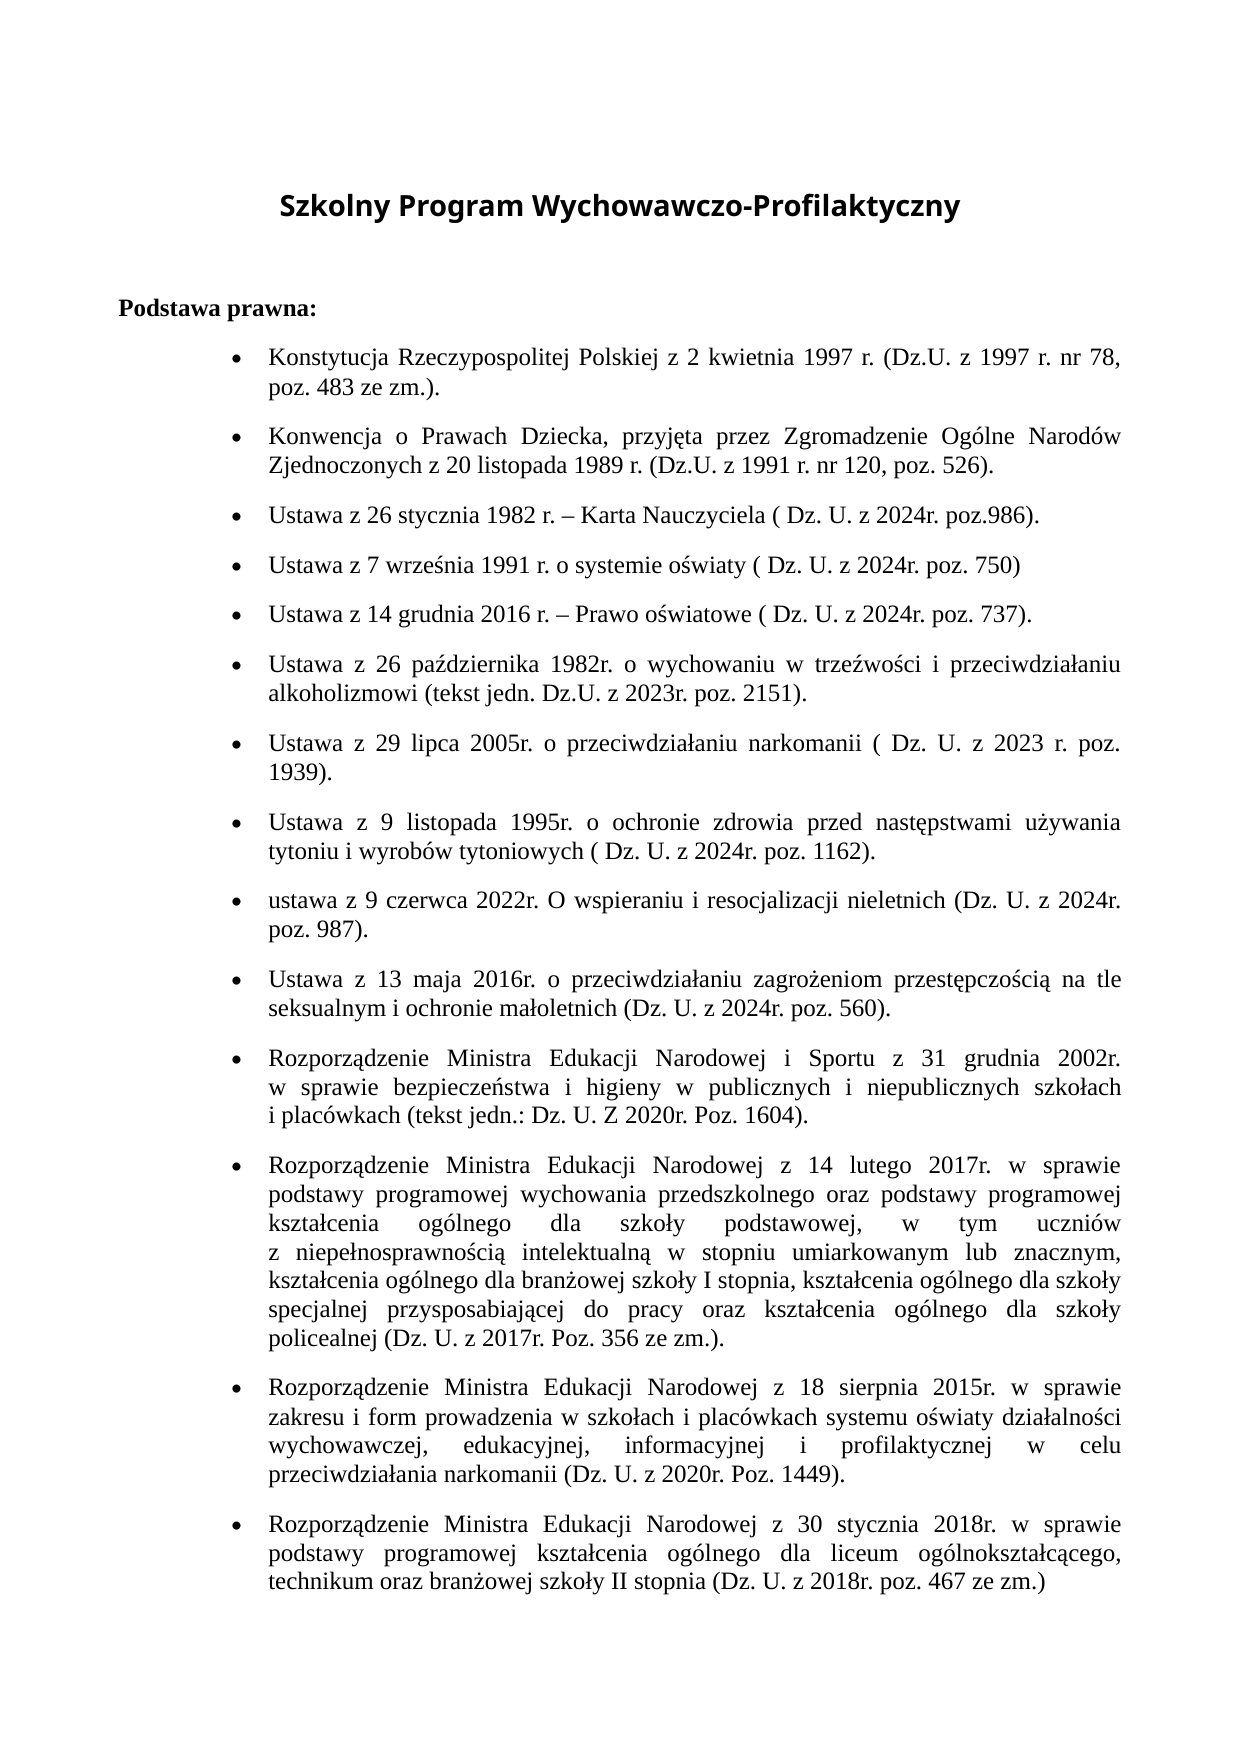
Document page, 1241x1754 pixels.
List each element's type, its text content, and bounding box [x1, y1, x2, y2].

list Rozporządzenie Ministra Edukacji Narodowej z 30 stycznia 2018r. w sprawie podstawy programowej kształcenia ogólnego dla liceum ogólnokształcącego, technikum oraz branżowej szkoły II stopnia (Dz. U. z 2018r. poz. 467 ze zm.) [231, 1509, 1122, 1595]
list Ustawa z 9 listopada 1995r. o ochronie zdrowia przed następstwami używania tytoniu i wyrobów tytoniowych ( Dz. U. z 2024r. poz. 1162). [231, 807, 1122, 864]
list Ustawa z 26 stycznia 1982 r. – Karta Nauczyciela ( Dz. U. z 2024r. poz.986). [231, 500, 1122, 529]
list Ustawa z 29 lipca 2005r. o przeciwdziałaniu narkomanii ( Dz. U. z 2023 r. poz. 1939). [231, 728, 1122, 786]
list Rozporządzenie Ministra Edukacji Narodowej i Sportu z 31 grudnia 2002r. w sprawie bezpieczeństwa i higieny w publicznych i niepublicznych szkołach i placówkach (tekst jedn.: Dz. U. Z 2020r. Poz. 1604). [231, 1043, 1122, 1129]
list ustawa z 9 czerwca 2022r. O wspieraniu i resocjalizacji nieletnich (Dz. U. z 2024r. poz. 987). [231, 885, 1122, 943]
list Konwencja o Prawach Dziecka, przyjęta przez Zgromadzenie Ogólne Narodów Zjednoczonych z 20 listopada 1989 r. (Dz.U. z 1991 r. nr 120, poz. 526). [231, 421, 1122, 479]
list Ustawa z 26 października 1982r. o wychowaniu w trzeźwości i przeciwdziałaniu alkoholizmowi (tekst jedn. Dz.U. z 2023r. poz. 2151). [231, 649, 1122, 707]
list Ustawa z 13 maja 2016r. o przeciwdziałaniu zagrożeniom przestępczością na tle seksualnym i ochronie małoletnich (Dz. U. z 2024r. poz. 560). [231, 964, 1122, 1022]
text Szkolny Program Wychowawczo-Profilaktyczny [118, 185, 1122, 225]
text Podstawa prawna: [118, 293, 1122, 322]
list Rozporządzenie Ministra Edukacji Narodowej z 18 sierpnia 2015r. w sprawie zakresu i form prowadzenia w szkołach i placówkach systemu oświaty działalności wychowawczej, edukacyjnej, informacyjnej i profilaktycznej w celu przeciwdziałania narkomanii (Dz. U. z 2020r. Poz. 1449). [231, 1372, 1122, 1488]
list Ustawa z 14 grudnia 2016 r. – Prawo oświatowe ( Dz. U. z 2024r. poz. 737). [231, 599, 1122, 629]
list Rozporządzenie Ministra Edukacji Narodowej z 14 lutego 2017r. w sprawie podstawy programowej wychowania przedszkolnego oraz podstawy programowej kształcenia ogólnego dla szkoły podstawowej, w tym uczniów z niepełnosprawnością intelektualną w stopniu umiarkowanym lub znacznym, kształcenia ogólnego dla branżowej szkoły I stopnia, kształcenia ogólnego dla szkoły specjalnej przysposabiającej do pracy oraz kształcenia ogólnego dla szkoły policealnej (Dz. U. z 2017r. Poz. 356 ze zm.). [231, 1150, 1122, 1352]
list Ustawa z 7 września 1991 r. o systemie oświaty ( Dz. U. z 2024r. poz. 750) [231, 550, 1122, 579]
list Konstytucja Rzeczypospolitej Polskiej z 2 kwietnia 1997 r. (Dz.U. z 1997 r. nr 78, poz. 483 ze zm.). [231, 342, 1122, 400]
